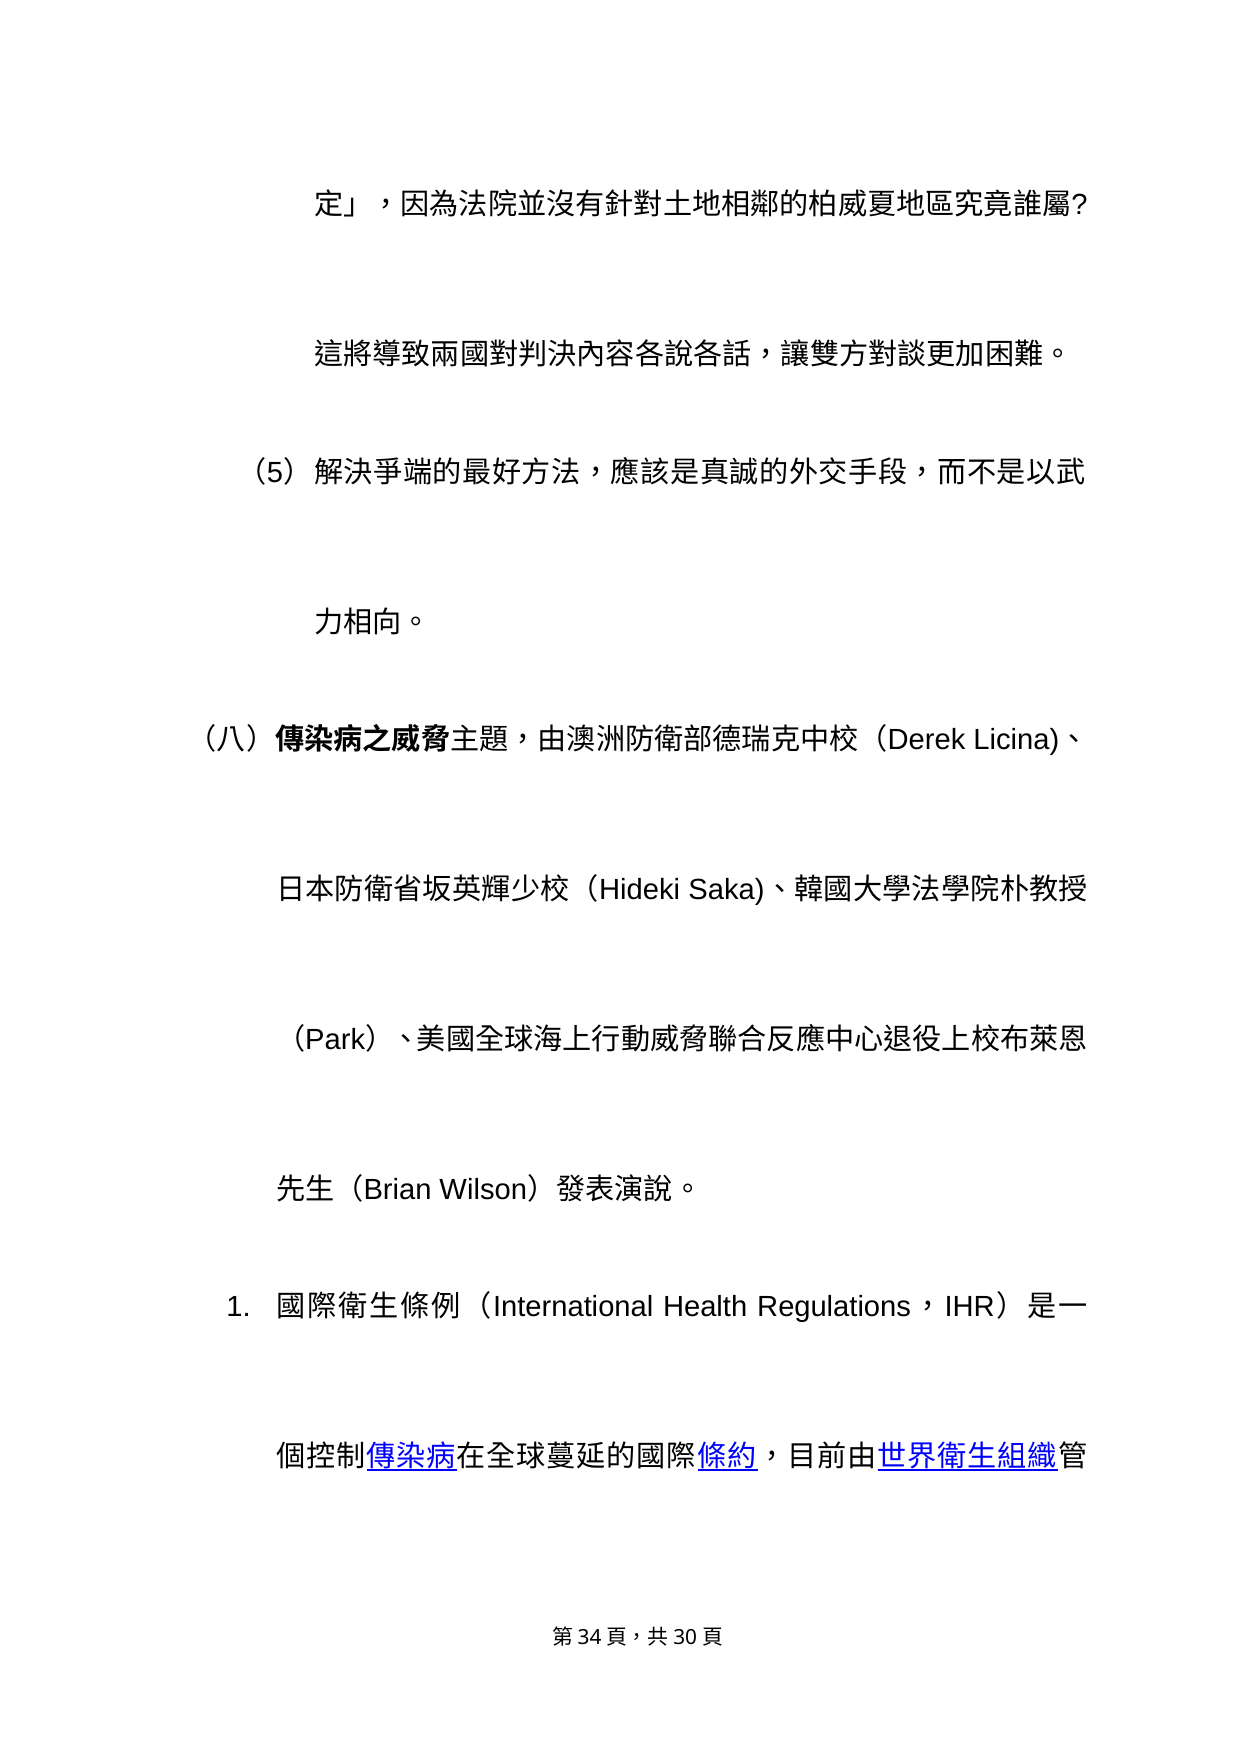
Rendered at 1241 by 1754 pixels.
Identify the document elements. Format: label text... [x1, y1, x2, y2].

text （八）傳染病之威脅主題，由澳洲防衛部德瑞克中校（Derek Licina)、日本防衛省坂英輝少校（Hideki Saka)、韓國大學法學院朴教授（Park）、美國全球海上行動威脅聯合反應中心退役上校布萊恩先生（Brian Wilson）發表演說。 [187, 699, 1087, 1224]
list 解決爭端的最好方法，應該是真誠的外交手段，而不是以武力相向。 [237, 432, 1087, 657]
list 定」，因為法院並沒有針對土地相鄰的柏威夏地區究竟誰屬?這將導致兩國對判決內容各說各話，讓雙方對談更加困難。 [237, 164, 1087, 389]
list 國際衛生條例（International Health Regulations，IHR）是一個控制傳染病在全球蔓延的國際條約，目前由世界衛生組織管 [226, 1266, 1087, 1491]
